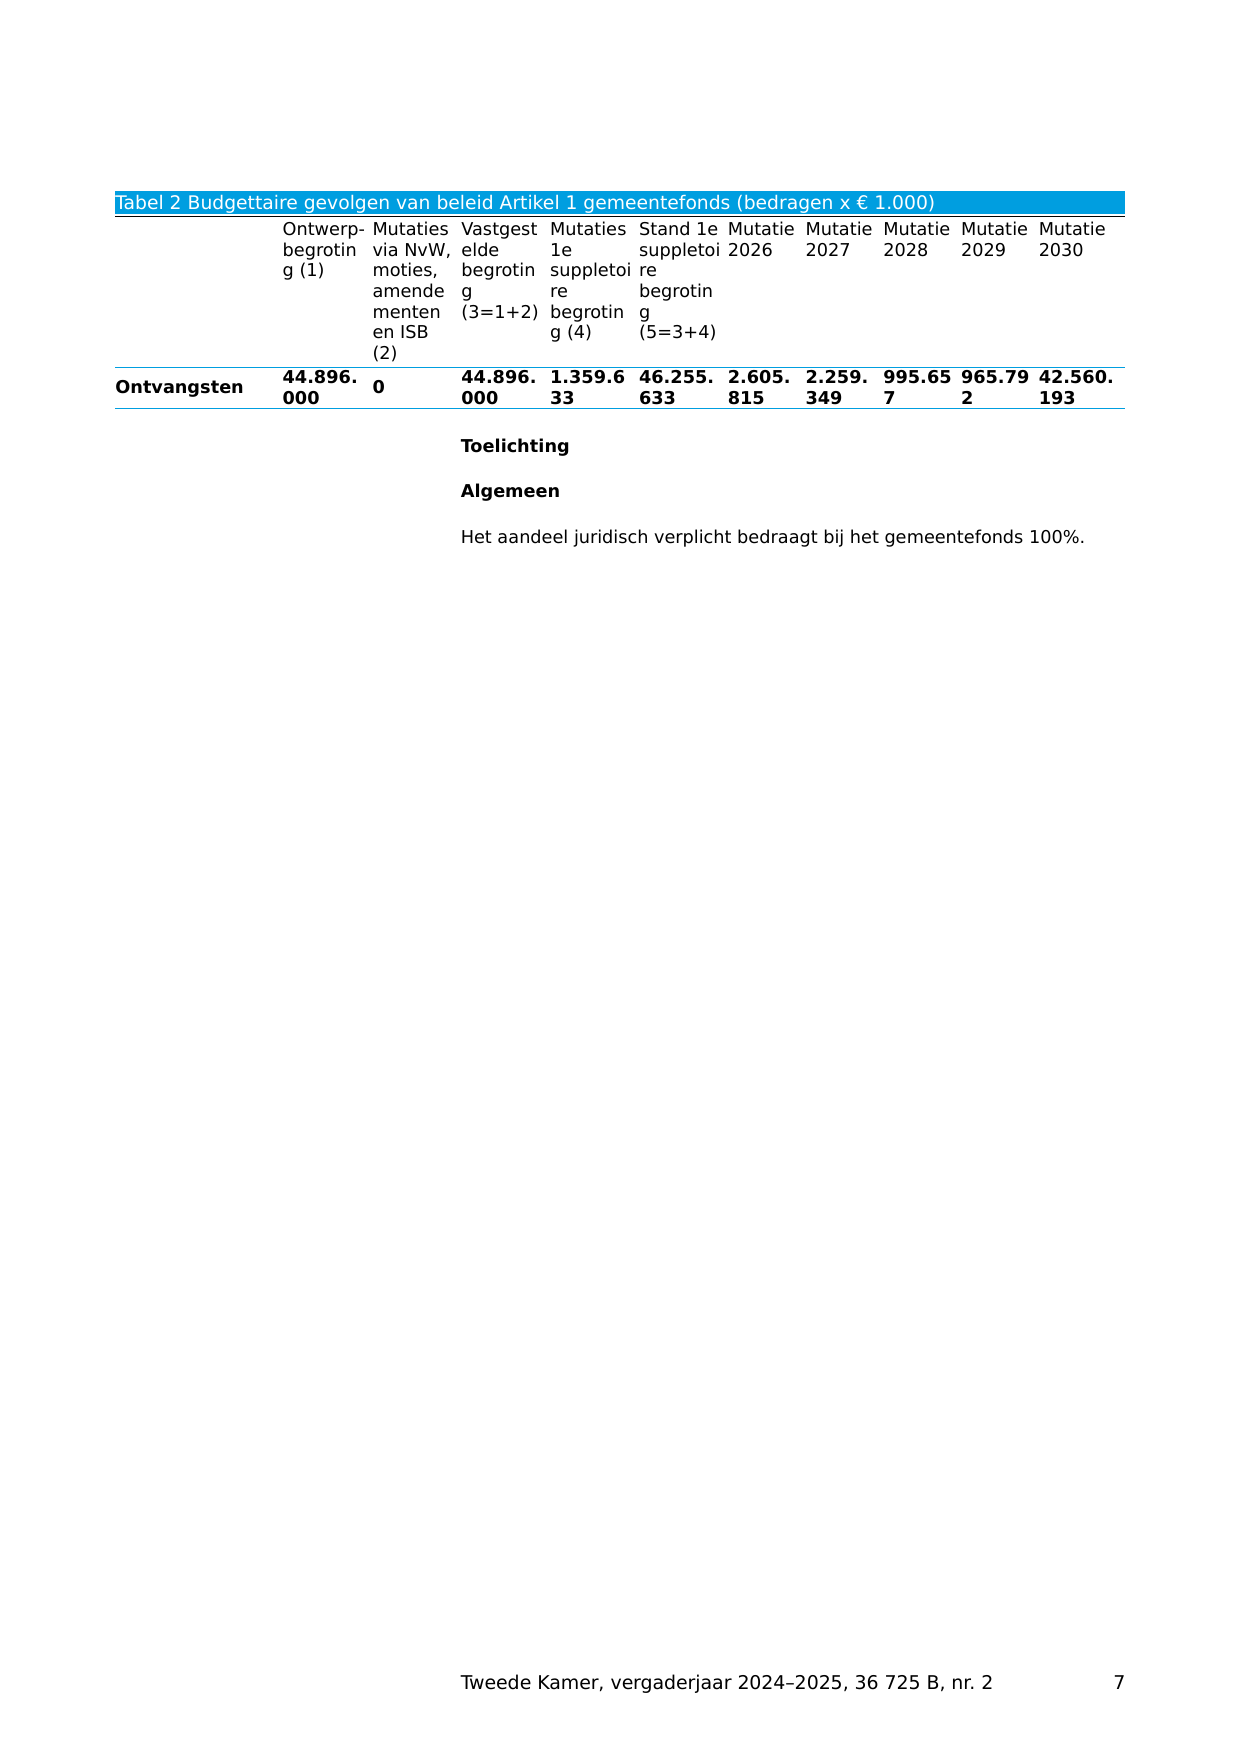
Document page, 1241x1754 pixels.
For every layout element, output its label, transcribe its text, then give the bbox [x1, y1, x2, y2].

table_cell Ontwerp-begroting (1) [280, 217, 369, 366]
table_cell [115, 217, 279, 366]
table_cell Mutaties 1e suppletoire begroting (4) [547, 217, 636, 366]
table_cell Mutatie 2027 [803, 217, 880, 366]
text Het aandeel juridisch verplicht bedraagt bij het gemeentefonds 100%. [461, 525, 1125, 548]
table_cell 0 [369, 368, 458, 408]
table_cell Ontvangsten [115, 368, 279, 408]
table_cell 965.792 [958, 368, 1036, 408]
text Toelichting [461, 434, 1125, 457]
table_cell Mutatie 2030 [1036, 217, 1125, 366]
table_cell Mutatie 2029 [958, 217, 1036, 366]
table_cell 42.560.193 [1036, 368, 1125, 408]
table_cell 44.896.000 [458, 368, 547, 408]
text Algemeen [461, 479, 1125, 502]
table_cell Mutatie 2028 [880, 217, 958, 366]
table_cell Stand 1e suppletoire begroting (5=3+4) [636, 217, 725, 366]
table_cell Mutaties via NvW, moties, amendementen en ISB (2) [369, 217, 458, 366]
table_cell Vastgestelde begroting (3=1+2) [458, 217, 547, 366]
table_cell 1.359.633 [547, 368, 636, 408]
table_cell Mutatie 2026 [725, 217, 802, 366]
table_cell 995.657 [880, 368, 958, 408]
table_cell 2.605.815 [725, 368, 802, 408]
table_cell 44.896.000 [280, 368, 369, 408]
table_cell 46.255.633 [636, 368, 725, 408]
table_cell 2.259.349 [803, 368, 880, 408]
